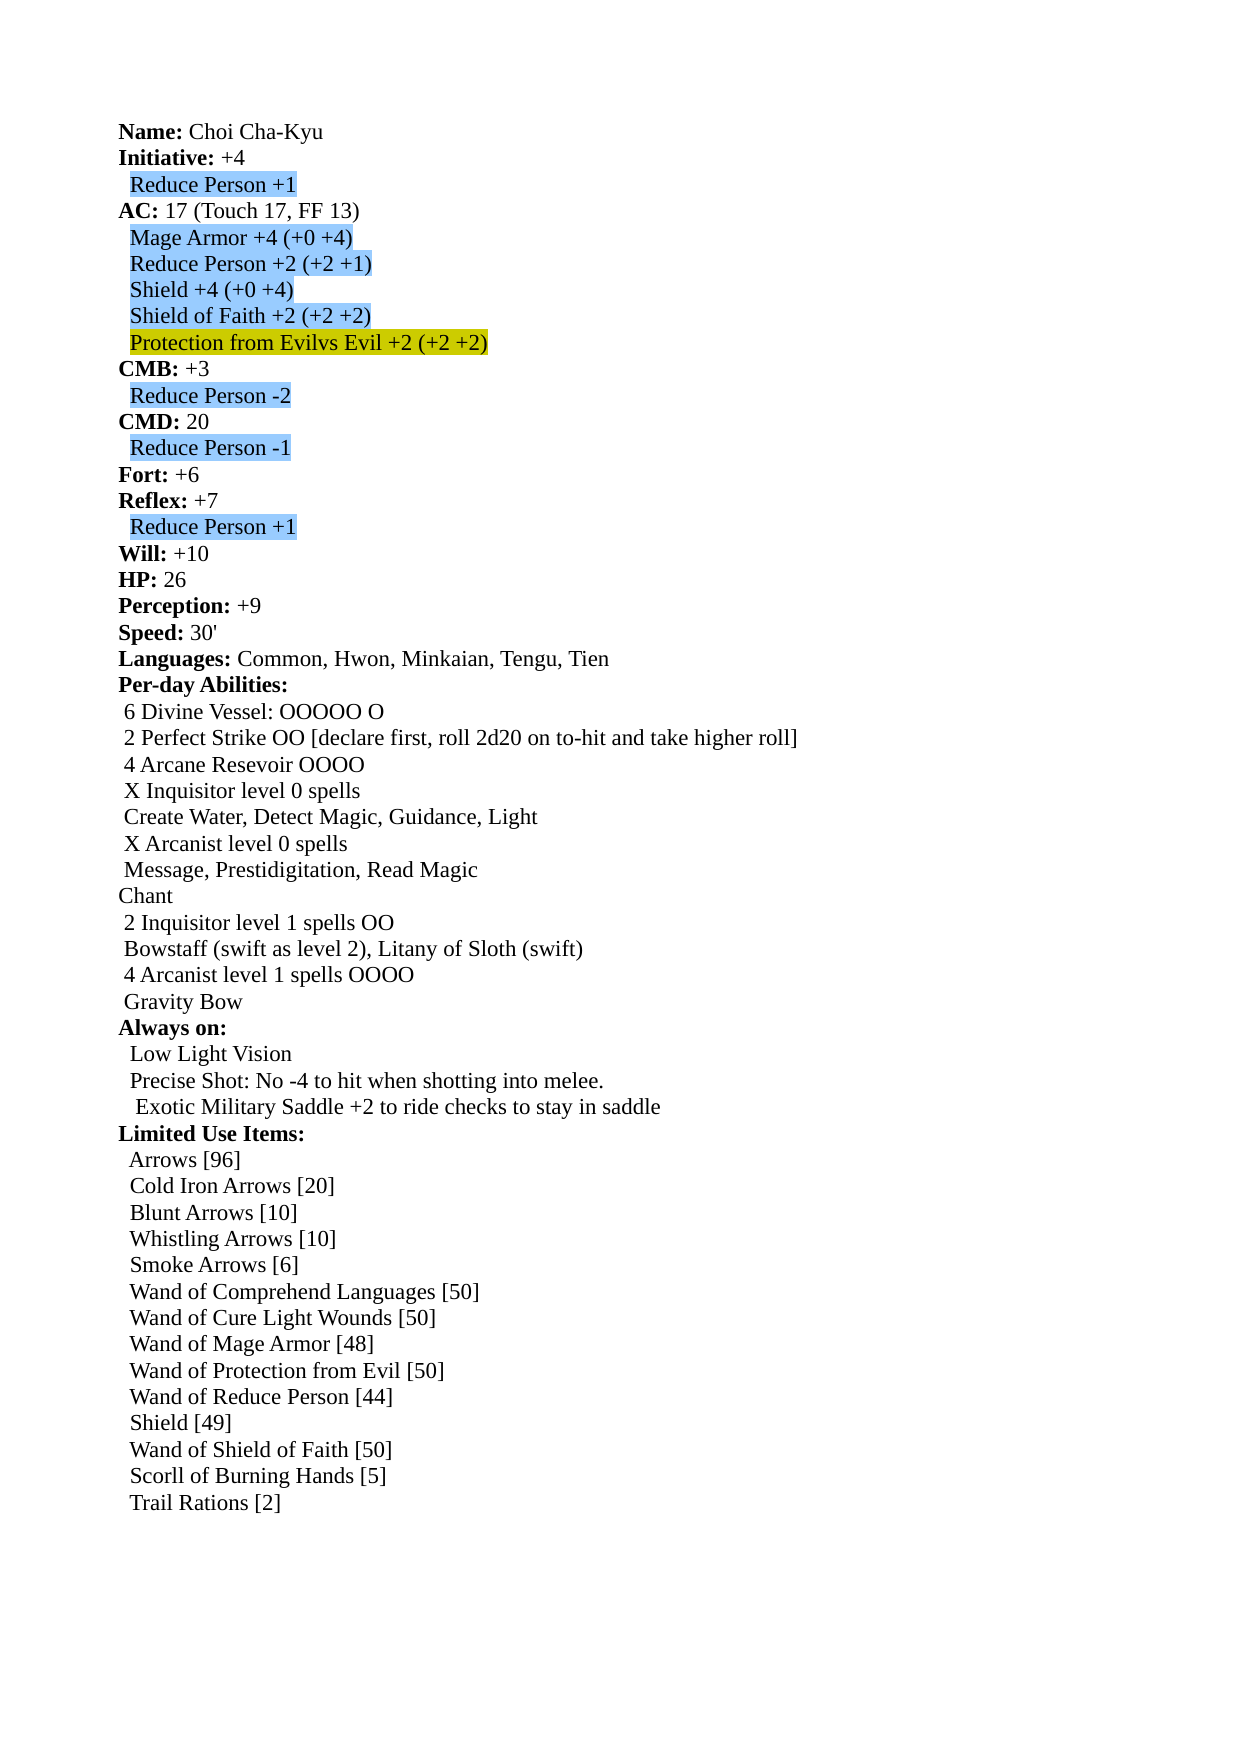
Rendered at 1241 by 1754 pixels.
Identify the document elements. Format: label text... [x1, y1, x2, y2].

text Reduce Person +2 (+2 +1) [118, 250, 1122, 276]
text Shield +4 (+0 +4) [118, 276, 1122, 303]
text Limited Use Items: [118, 1119, 1122, 1146]
text Trail Rations [2] [118, 1488, 1122, 1515]
text Precise Shot: No -4 to hit when shotting into melee. [118, 1067, 1122, 1093]
text Reduce Person -1 [118, 434, 1122, 461]
text Cold Iron Arrows [20] [118, 1172, 1122, 1199]
text Mage Armor +4 (+0 +4) [118, 223, 1122, 250]
text Shield [49] [118, 1409, 1122, 1436]
text X Arcanist level 0 spells [118, 830, 1122, 856]
text CMD: 20 [118, 408, 1122, 434]
text Per-day Abilities: [118, 672, 1122, 698]
text 2 Perfect Strike OO [declare first, roll 2d20 on to-hit and take higher roll] [118, 724, 1122, 751]
text Initiative: +4 [118, 144, 1122, 171]
text CMB: +3 [118, 355, 1122, 382]
text Blunt Arrows [10] [118, 1199, 1122, 1225]
text Create Water, Detect Magic, Guidance, Light [118, 803, 1122, 830]
text AC: 17 (Touch 17, FF 13) [118, 197, 1122, 223]
text Exotic Military Saddle +2 to ride checks to stay in saddle [118, 1093, 1122, 1119]
text Wand of Protection from Evil [50] [118, 1357, 1122, 1383]
text 6 Divine Vessel: OOOOO O [118, 698, 1122, 724]
text 4 Arcanist level 1 spells OOOO [118, 961, 1122, 988]
text Arrows [96] [118, 1146, 1122, 1172]
text Languages: Common, Hwon, Minkaian, Tengu, Tien [118, 645, 1122, 672]
text Speed: 30' [118, 619, 1122, 645]
text Fort: +6 [118, 461, 1122, 487]
text 4 Arcane Resevoir OOOO [118, 751, 1122, 777]
text Scorll of Burning Hands [5] [118, 1462, 1122, 1488]
text Chant [118, 882, 1122, 909]
text Low Light Vision [118, 1041, 1122, 1067]
text Perception: +9 [118, 592, 1122, 619]
text Wand of Reduce Person [44] [118, 1383, 1122, 1409]
text Reduce Person -2 [118, 382, 1122, 408]
text Wand of Shield of Faith [50] [118, 1436, 1122, 1462]
text X Inquisitor level 0 spells [118, 777, 1122, 803]
text Smoke Arrows [6] [118, 1251, 1122, 1278]
text Whistling Arrows [10] [118, 1225, 1122, 1251]
text Message, Prestidigitation, Read Magic [118, 856, 1122, 882]
text Wand of Cure Light Wounds [50] [118, 1304, 1122, 1330]
text Always on: [118, 1014, 1122, 1041]
text Reflex: +7 [118, 487, 1122, 513]
text HP: 26 [118, 566, 1122, 592]
text Wand of Comprehend Languages [50] [118, 1278, 1122, 1304]
text Will: +10 [118, 540, 1122, 566]
text Name: Choi Cha-Kyu [118, 118, 1122, 144]
text Protection from Evilvs Evil +2 (+2 +2) [118, 329, 1122, 355]
text Gravity Bow [118, 988, 1122, 1014]
text Shield of Faith +2 (+2 +2) [118, 303, 1122, 329]
text Bowstaff (swift as level 2), Litany of Sloth (swift) [118, 935, 1122, 961]
text Reduce Person +1 [118, 513, 1122, 540]
text Reduce Person +1 [118, 171, 1122, 197]
text Wand of Mage Armor [48] [118, 1330, 1122, 1357]
text 2 Inquisitor level 1 spells OO [118, 909, 1122, 935]
